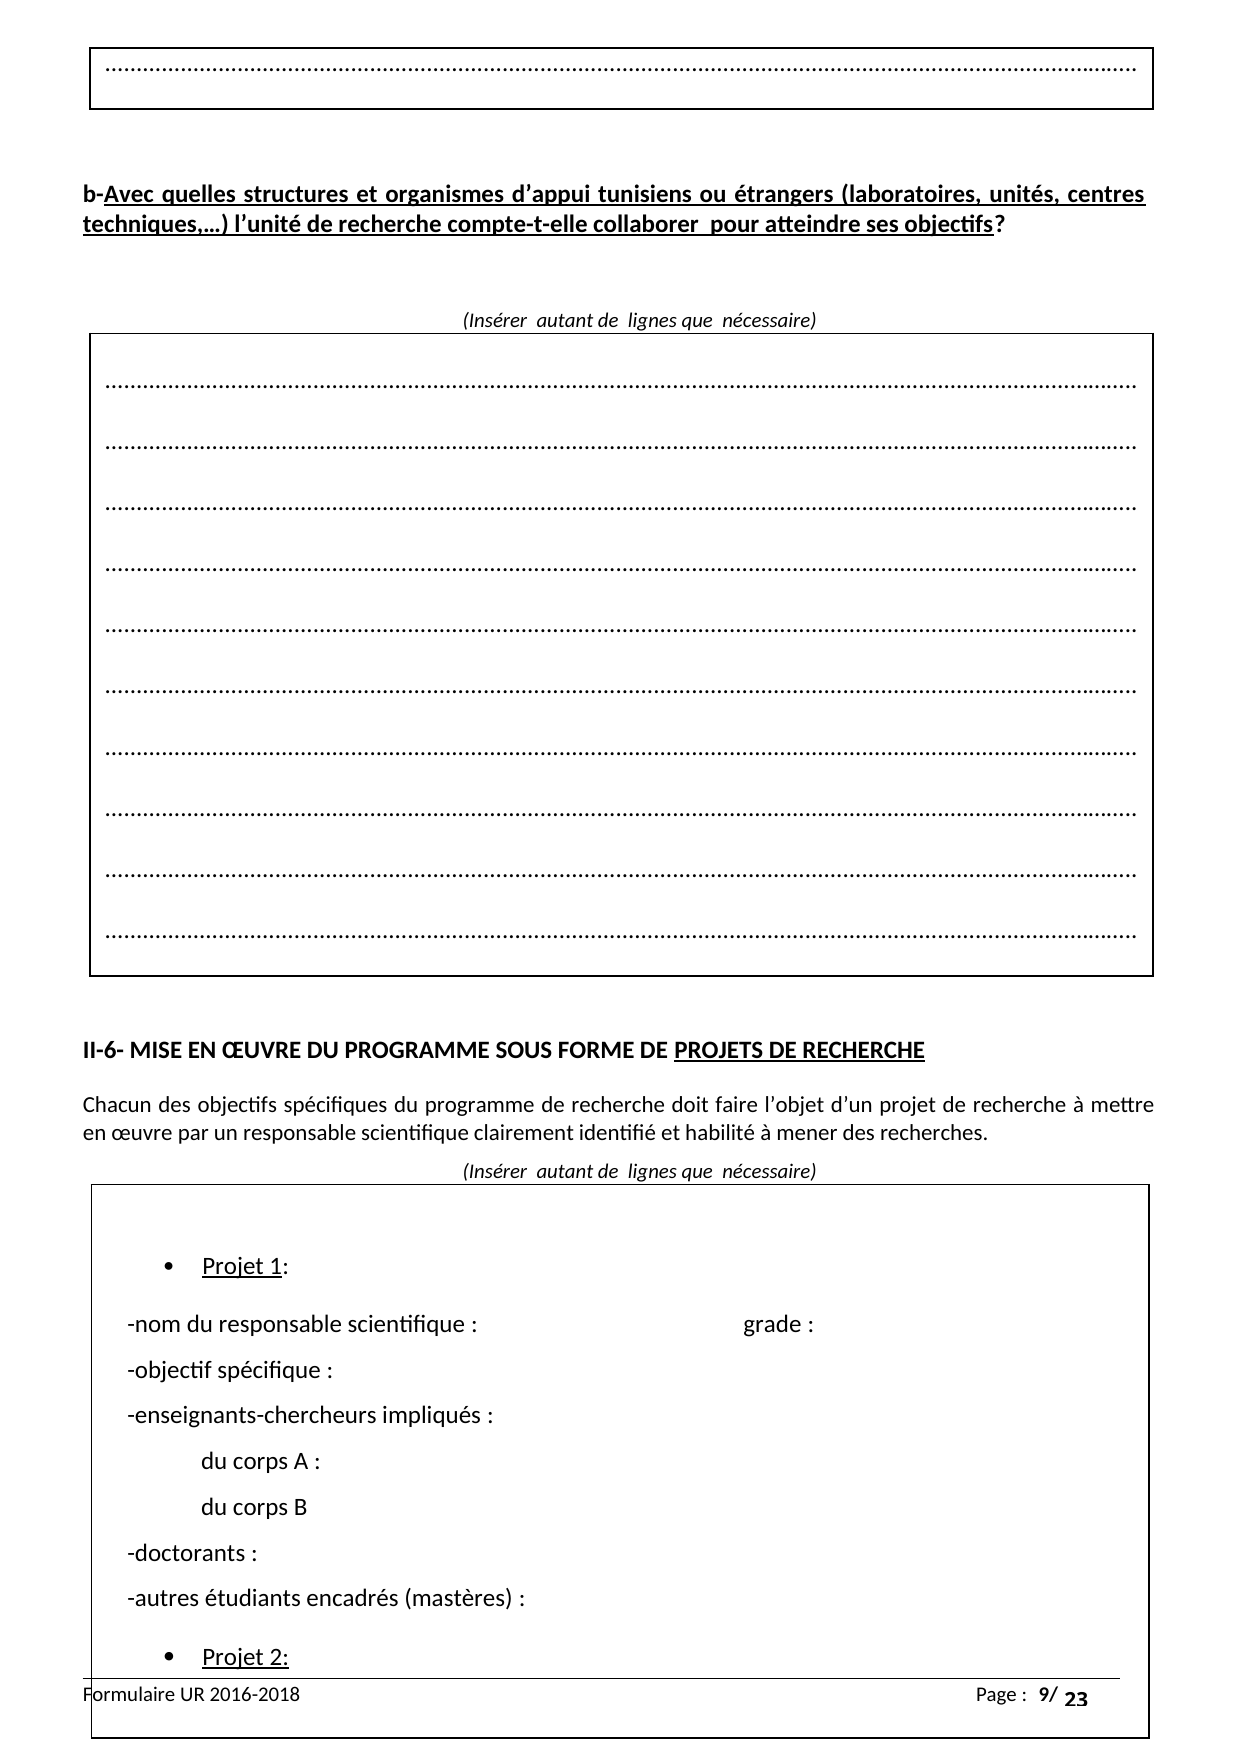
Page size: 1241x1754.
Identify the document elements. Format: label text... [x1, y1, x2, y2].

table_cell ............................................................................................................................................................…..... [91, 456, 1152, 517]
table_cell ............................................................................................................................................................…..... [91, 395, 1152, 456]
table_header ............................................................................................................................................................…..... [91, 334, 1152, 395]
list b-Avec quelles structures et organismes d’appui tunisiens ou étrangers (laboratoires, unités, centres techniques,…) l’unité de recherche compte-t-elle collaborer pour atteindre ses objectifs? [83, 178, 1146, 239]
text (Insérer autant de lignes que nécessaire) [124, 307, 1157, 332]
list Projet 1: [1150, 1250, 1157, 1281]
table_cell ............................................................................................................................................................…..... [91, 914, 1152, 975]
table_cell ............................................................................................................................................................…..... [91, 761, 1152, 822]
table_cell ............................................................................................................................................................…..... [91, 578, 1152, 639]
table_cell ............................................................................................................................................................…..... [91, 49, 1152, 108]
list du corps B [1150, 1491, 1157, 1522]
text II-6- MISE EN ŒUVRE DU PROGRAMME SOUS FORME DE PROJETS DE RECHERCHE [83, 1034, 1157, 1065]
list Projet 2: [1150, 1641, 1157, 1671]
table_cell ............................................................................................................................................................…..... [91, 639, 1152, 700]
text (Insérer autant de lignes que nécessaire) [124, 1158, 1157, 1184]
table_cell ............................................................................................................................................................…..... [91, 700, 1152, 761]
table_cell ............................................................................................................................................................…..... [91, 822, 1152, 914]
table_cell ............................................................................................................................................................…..... [91, 517, 1152, 578]
text Chacun des objectifs spécifiques du programme de recherche doit faire l’objet d’un projet de recherche à mettre en œuvre par un responsable scientifique clairement identifié et habilité à mener des recherches. [83, 1090, 1157, 1146]
